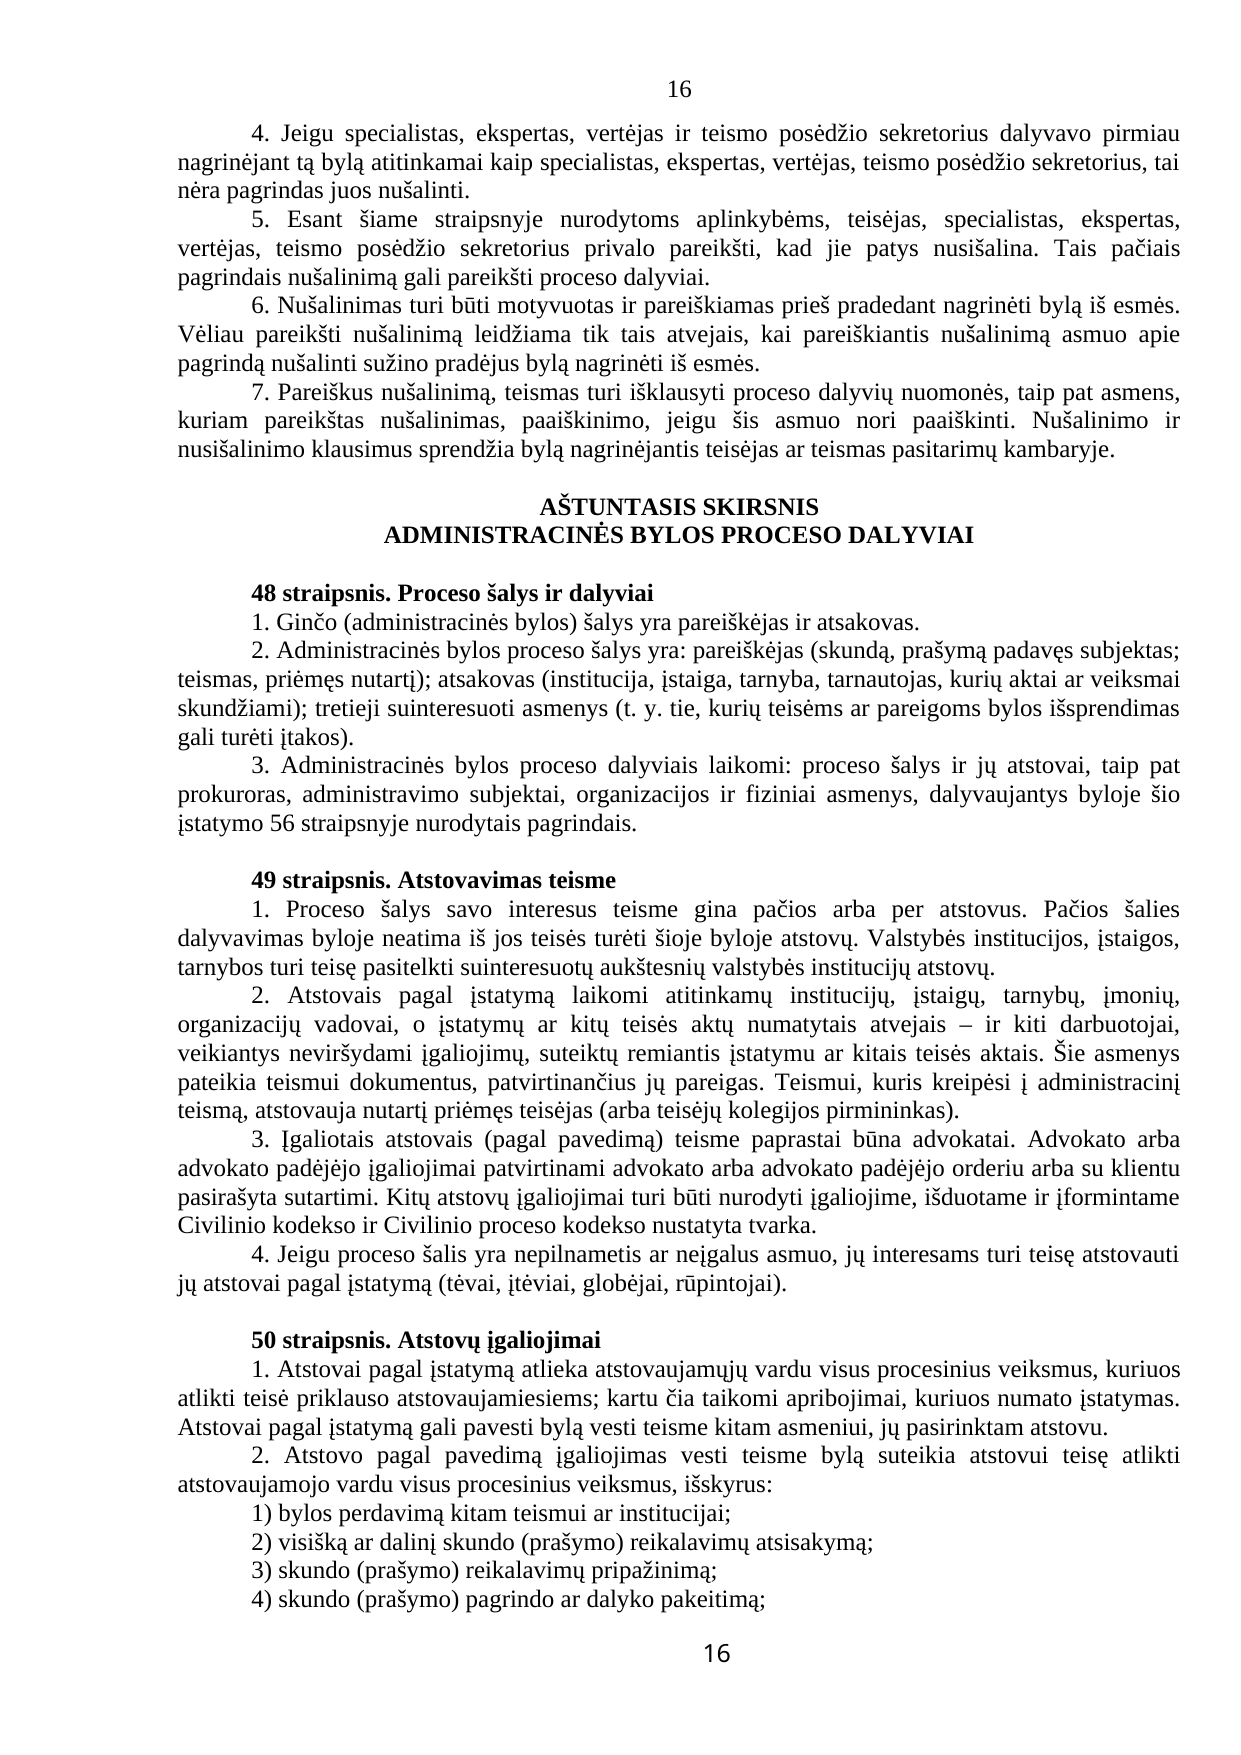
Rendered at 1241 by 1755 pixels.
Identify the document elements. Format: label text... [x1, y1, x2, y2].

text 4) skundo (prašymo) pagrindo ar dalyko pakeitimą; [177, 1584, 1181, 1613]
text 4. Jeigu proceso šalis yra nepilnametis ar neįgalus asmuo, jų interesams turi teisę atstovauti jų atstovai pagal įstatymą (tėvai, įtėviai, globėjai, rūpintojai). [177, 1239, 1181, 1297]
text 6. Nušalinimas turi būti motyvuotas ir pareiškiamas prieš pradedant nagrinėti bylą iš esmės. Vėliau pareikšti nušalinimą leidžiama tik tais atvejais, kai pareiškiantis nušalinimą asmuo apie pagrindą nušalinti sužino pradėjus bylą nagrinėti iš esmės. [177, 291, 1181, 377]
text 1. Proceso šalys savo interesus teisme gina pačios arba per atstovus. Pačios šalies dalyvavimas byloje neatima iš jos teisės turėti šioje byloje atstovų. Valstybės institucijos, įstaigos, tarnybos turi teisę pasitelkti suinteresuotų aukštesnių valstybės institucijų atstovų. [177, 894, 1181, 981]
text 3) skundo (prašymo) reikalavimų pripažinimą; [177, 1556, 1181, 1584]
text 5. Esant šiame straipsnyje nurodytoms aplinkybėms, teisėjas, specialistas, ekspertas, vertėjas, teismo posėdžio sekretorius privalo pareikšti, kad jie patys nusišalina. Tais pačiais pagrindais nušalinimą gali pareikšti proceso dalyviai. [177, 204, 1181, 291]
text 48 straipsnis. Proceso šalys ir dalyviai [177, 578, 1181, 607]
text 2. Atstovais pagal įstatymą laikomi atitinkamų institucijų, įstaigų, tarnybų, įmonių, organizacijų vadovai, o įstatymų ar kitų teisės aktų numatytais atvejais – ir kiti darbuotojai, veikiantys neviršydami įgaliojimų, suteiktų remiantis įstatymu ar kitais teisės aktais. Šie asmenys pateikia teismui dokumentus, patvirtinančius jų pareigas. Teismui, kuris kreipėsi į administracinį teismą, atstovauja nutartį priėmęs teisėjas (arba teisėjų kolegijos pirmininkas). [177, 981, 1181, 1124]
text 7. Pareiškus nušalinimą, teismas turi išklausyti proceso dalyvių nuomonės, taip pat asmens, kuriam pareikštas nušalinimas, paaiškinimo, jeigu šis asmuo nori paaiškinti. Nušalinimo ir nusišalinimo klausimus sprendžia bylą nagrinėjantis teisėjas ar teismas pasitarimų kambaryje. [177, 377, 1181, 463]
text 3. Administracinės bylos proceso dalyviais laikomi: proceso šalys ir jų atstovai, taip pat prokuroras, administravimo subjektai, organizacijos ir fiziniai asmenys, dalyvaujantys byloje šio įstatymo 56 straipsnyje nurodytais pagrindais. [177, 751, 1181, 837]
text 3. Įgaliotais atstovais (pagal pavedimą) teisme paprastai būna advokatai. Advokato arba advokato padėjėjo įgaliojimai patvirtinami advokato arba advokato padėjėjo orderiu arba su klientu pasirašyta sutartimi. Kitų atstovų įgaliojimai turi būti nurodyti įgaliojime, išduotame ir įformintame Civilinio kodekso ir Civilinio proceso kodekso nustatyta tvarka. [177, 1124, 1181, 1239]
text 1. Atstovai pagal įstatymą atlieka atstovaujamųjų vardu visus procesinius veiksmus, kuriuos atlikti teisė priklauso atstovaujamiesiems; kartu čia taikomi apribojimai, kuriuos numato įstatymas. Atstovai pagal įstatymą gali pavesti bylą vesti teisme kitam asmeniui, jų pasirinktam atstovu. [177, 1354, 1181, 1441]
text ADMINISTRACINĖS BYLOS PROCESO DALYVIAI [177, 521, 1181, 549]
text 2) visišką ar dalinį skundo (prašymo) reikalavimų atsisakymą; [177, 1527, 1181, 1556]
text 4. Jeigu specialistas, ekspertas, vertėjas ir teismo posėdžio sekretorius dalyvavo pirmiau nagrinėjant tą bylą atitinkamai kaip specialistas, ekspertas, vertėjas, teismo posėdžio sekretorius, tai nėra pagrindas juos nušalinti. [177, 118, 1181, 204]
text 2. Atstovo pagal pavedimą įgaliojimas vesti teisme bylą suteikia atstovui teisę atlikti atstovaujamojo vardu visus procesinius veiksmus, išskyrus: [177, 1441, 1181, 1498]
text 1. Ginčo (administracinės bylos) šalys yra pareiškėjas ir atsakovas. [177, 607, 1181, 636]
text 50 straipsnis. Atstovų įgaliojimai [177, 1326, 1181, 1354]
text 1) bylos perdavimą kitam teismui ar institucijai; [177, 1498, 1181, 1527]
text 49 straipsnis. Atstovavimas teisme [177, 866, 1181, 894]
text 2. Administracinės bylos proceso šalys yra: pareiškėjas (skundą, prašymą padavęs subjektas; teismas, priėmęs nutartį); atsakovas (institucija, įstaiga, tarnyba, tarnautojas, kurių aktai ar veiksmai skundžiami); tretieji suinteresuoti asmenys (t. y. tie, kurių teisėms ar pareigoms bylos išsprendimas gali turėti įtakos). [177, 636, 1181, 751]
text AŠTUNTASIS SKIRSNIS [177, 492, 1181, 521]
